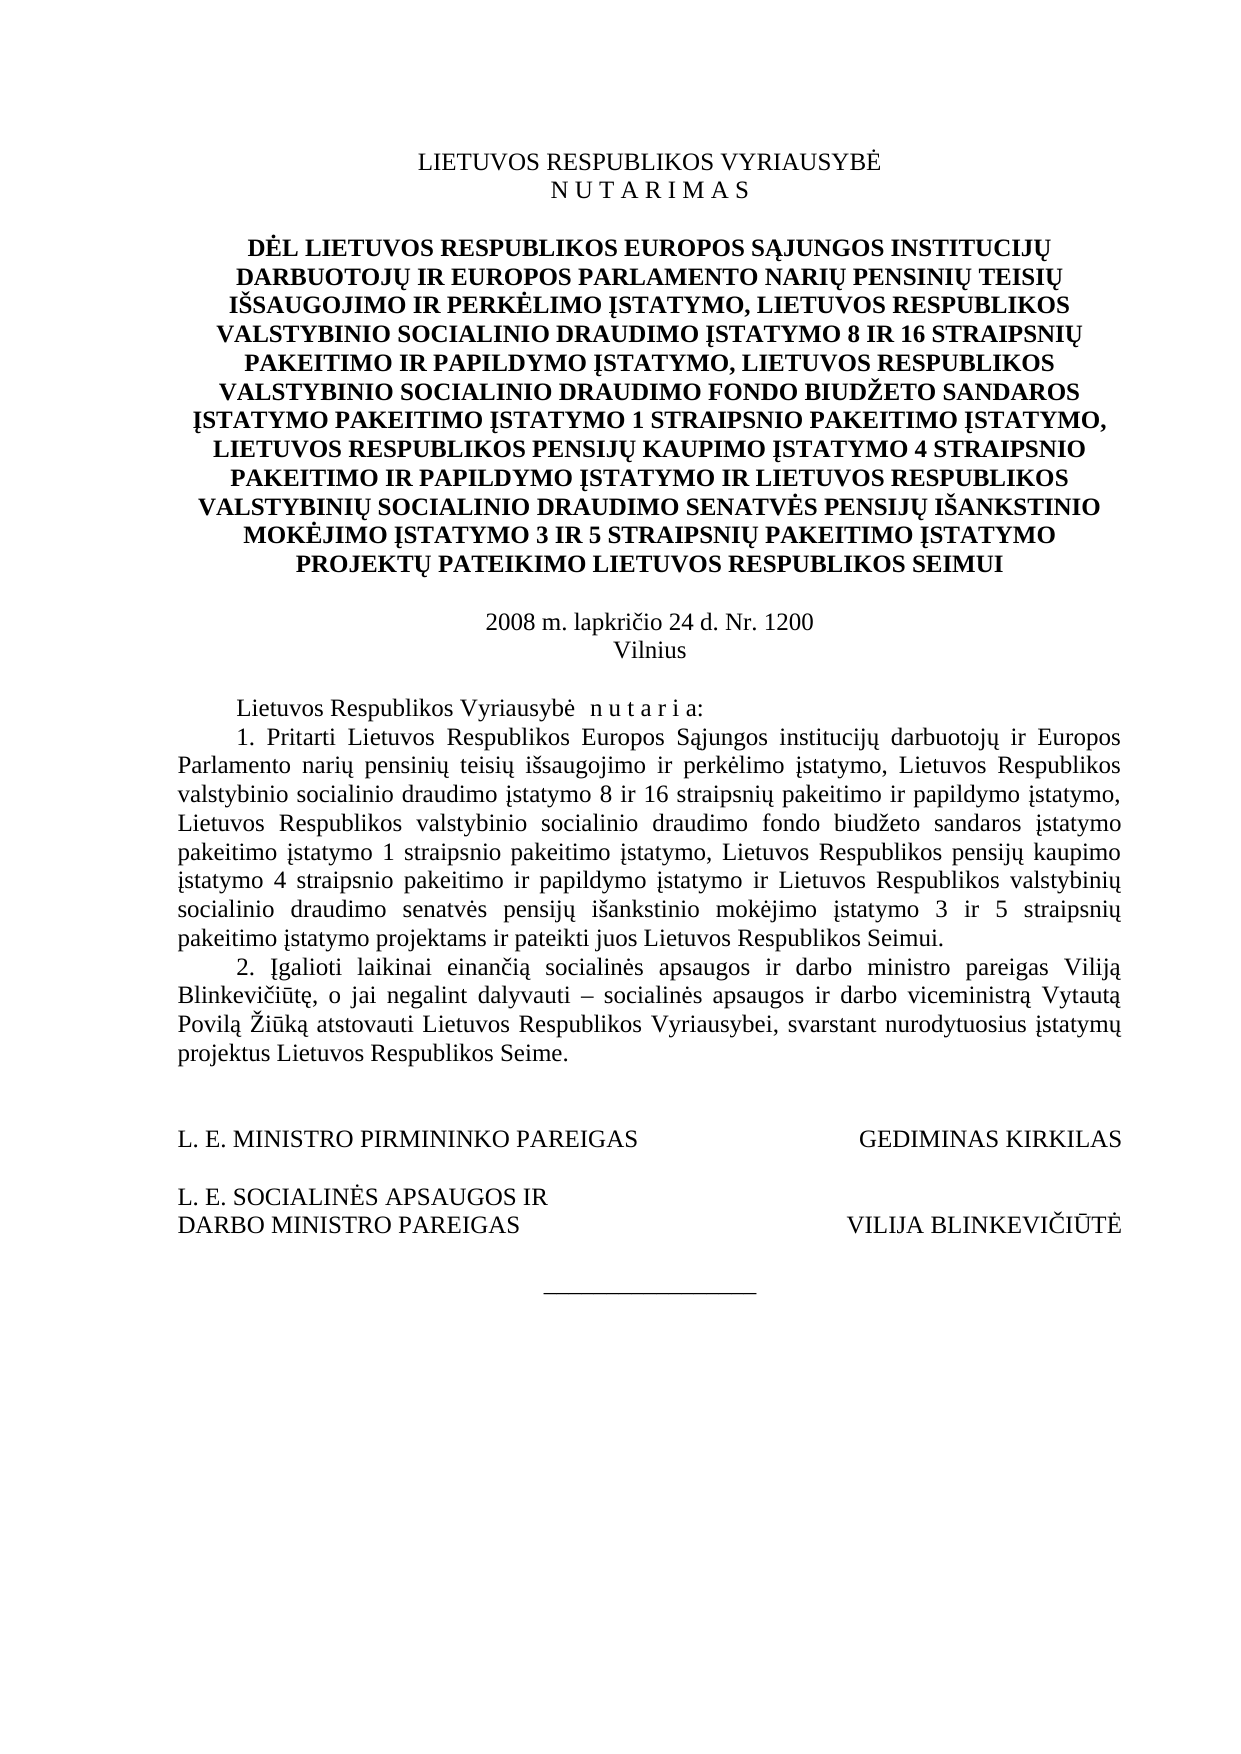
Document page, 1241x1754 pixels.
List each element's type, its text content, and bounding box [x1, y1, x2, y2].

text L. E. MINISTRO PIRMININKO PAREIGAS GEDIMINAS KIRKILAS [177, 1124, 1122, 1153]
text Lietuvos Respublikos Vyriausybė nutaria: [177, 693, 1122, 722]
text NUTARIMAS [177, 176, 1122, 204]
text Vilnius [177, 636, 1122, 664]
text 2008 m. lapkričio 24 d. Nr. 1200 [177, 607, 1122, 636]
text L. E. SOCIALINĖS APSAUGOS IR [177, 1182, 1122, 1211]
text _________________ [177, 1268, 1122, 1297]
text DARBO MINISTRO PAREIGAS VILIJA BLINKEVIČIŪTĖ [177, 1211, 1122, 1239]
text Lietuvos Respublikos Vyriausybė [177, 147, 1122, 176]
text 2. Įgalioti laikinai einančią socialinės apsaugos ir darbo ministro pareigas Viliją Blinkevičiūtę, o jai negalint dalyvauti – socialinės apsaugos ir darbo viceministrą Vytautą Povilą Žiūką atstovauti Lietuvos Respublikos Vyriausybei, svarstant nurodytuosius įstatymų projektus Lietuvos Respublikos Seime. [177, 952, 1122, 1067]
text 1. Pritarti Lietuvos Respublikos Europos Sąjungos institucijų darbuotojų ir Europos Parlamento narių pensinių teisių išsaugojimo ir perkėlimo įstatymo, Lietuvos Respublikos valstybinio socialinio draudimo įstatymo 8 ir 16 straipsnių pakeitimo ir papildymo įstatymo, Lietuvos Respublikos valstybinio socialinio draudimo fondo biudžeto sandaros įstatymo pakeitimo įstatymo 1 straipsnio pakeitimo įstatymo, Lietuvos Respublikos pensijų kaupimo įstatymo 4 straipsnio pakeitimo ir papildymo įstatymo ir Lietuvos Respublikos valstybinių socialinio draudimo senatvės pensijų išankstinio mokėjimo įstatymo 3 ir 5 straipsnių pakeitimo įstatymo projektams ir pateikti juos Lietuvos Respublikos Seimui. [177, 722, 1122, 952]
text DĖL LIETUVOS RESPUBLIKOS EUROPOS SĄJUNGOS INSTITUCIJŲ DARBUOTOJŲ IR EUROPOS PARLAMENTO NARIŲ PENSINIŲ TEISIŲ IŠSAUGOJIMO IR PERKĖLIMO ĮSTATYMO, LIETUVOS RESPUBLIKOS VALSTYBINIO SOCIALINIO DRAUDIMO ĮSTATYMO 8 IR 16 STRAIPSNIŲ PAKEITIMO IR PAPILDYMO ĮSTATYMO, LIETUVOS RESPUBLIKOS VALSTYBINIO SOCIALINIO DRAUDIMO FONDO BIUDŽETO SANDAROS ĮSTATYMO PAKEITIMO ĮSTATYMO 1 STRAIPSNIO PAKEITIMO ĮSTATYMO, LIETUVOS RESPUBLIKOS PENSIJŲ KAUPIMO ĮSTATYMO 4 STRAIPSNIO PAKEITIMO IR PAPILDYMO ĮSTATYMO IR LIETUVOS RESPUBLIKOS VALSTYBINIŲ SOCIALINIO DRAUDIMO SENATVĖS PENSIJŲ IŠANKSTINIO MOKĖJIMO ĮSTATYMO 3 IR 5 STRAIPSNIŲ PAKEITIMO ĮSTATYMO PROJEKTŲ PATEIKIMO LIETUVOS RESPUBLIKOS SEIMUI [177, 233, 1122, 578]
